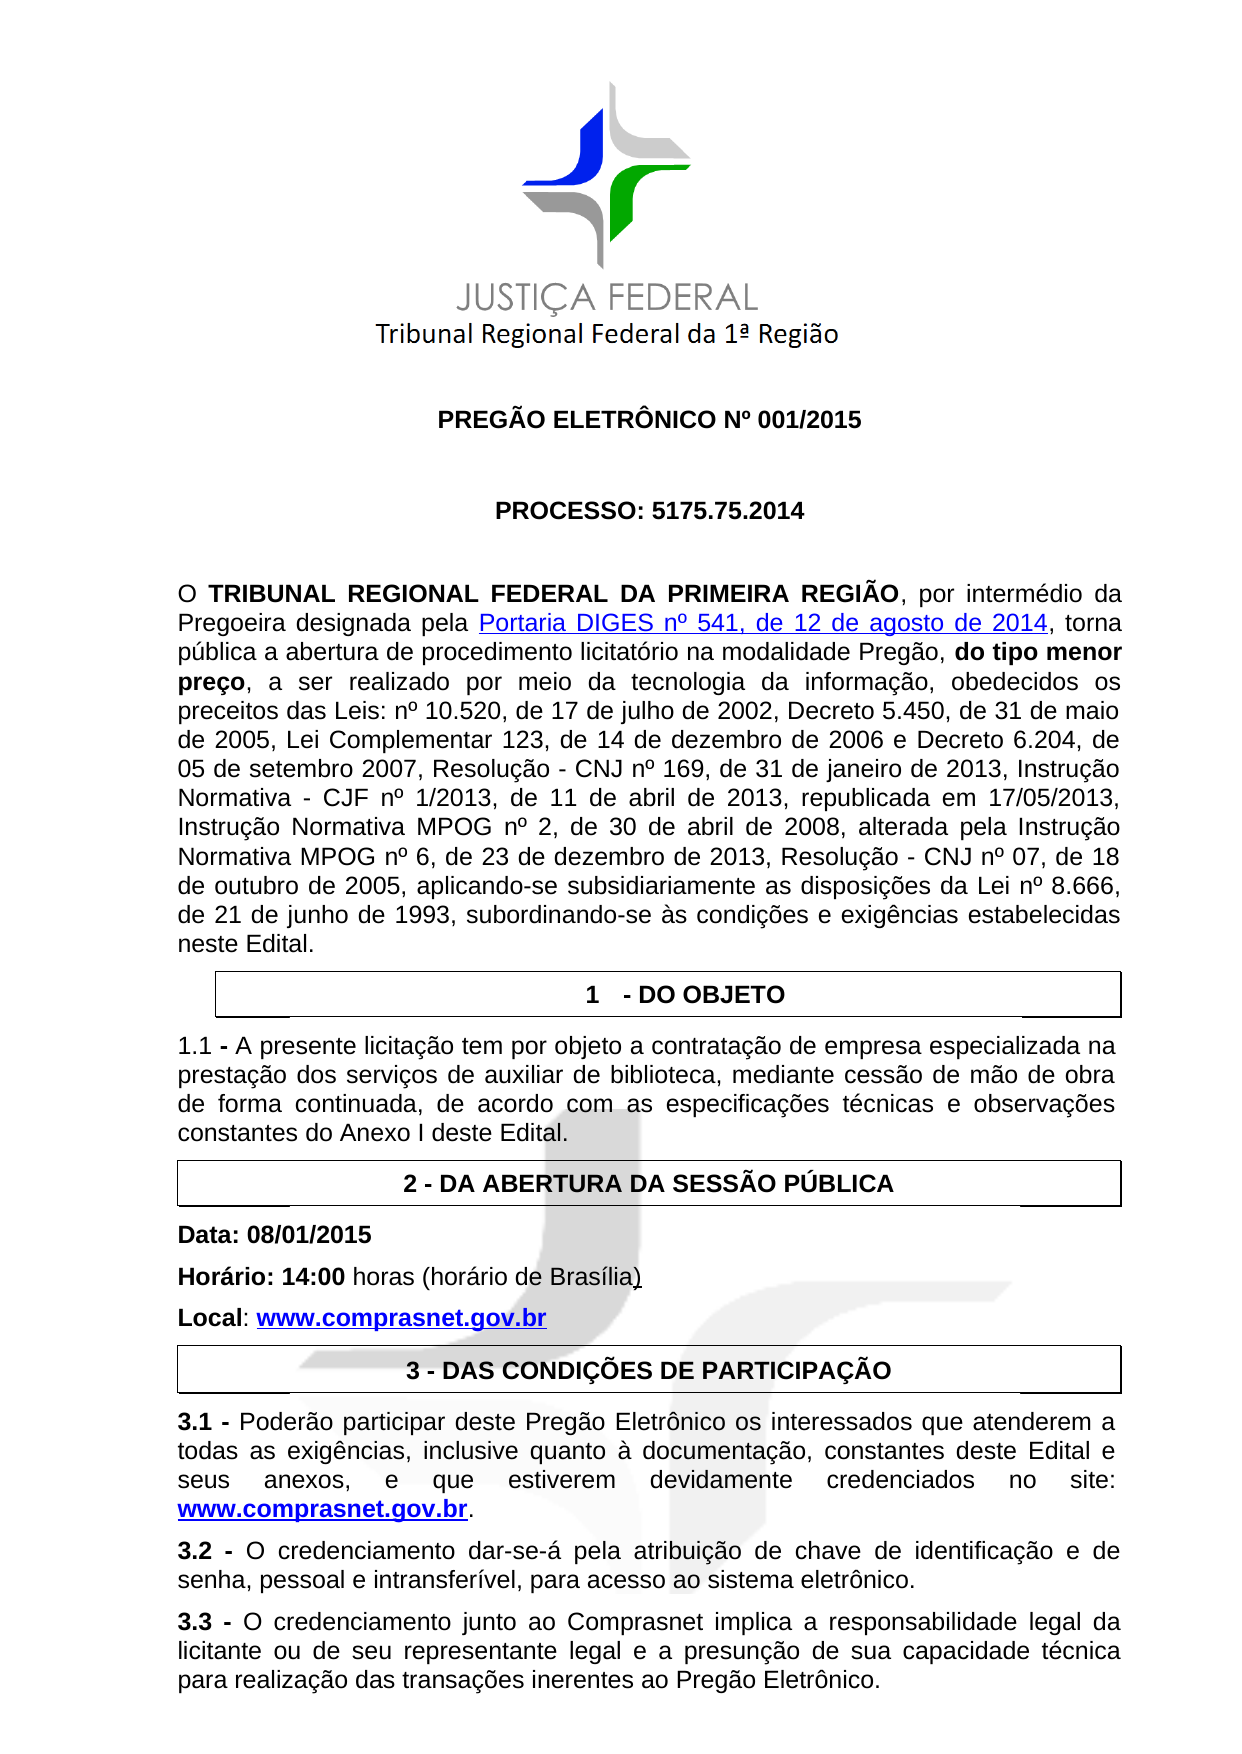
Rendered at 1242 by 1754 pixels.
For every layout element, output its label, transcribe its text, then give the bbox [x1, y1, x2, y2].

list - DO OBJETO [1022, 972, 1120, 1016]
text Local: www.comprasnet.gov.br [177, 1303, 289, 1332]
text Horário: 14:00 horas (horário de Brasília) [1021, 1262, 1117, 1291]
subtitle PROCESSO: 5175.75.2014 [1022, 496, 1122, 525]
text 3 - DAS CONDIÇÕES DE PARTICIPAÇÃO [178, 1346, 289, 1392]
list - DO OBJETO [216, 972, 289, 1016]
text 3.3 - O credenciamento junto ao Comprasnet implica a responsabilidade legal da licitante ou de seu representante legal e a presunção de sua capacidade técnica para realização das transações inerentes ao Pregão Eletrônico. [177, 1607, 1122, 1694]
subtitle PREGÃO ELETRÔNICO Nº 001/2015 [1022, 405, 1122, 433]
text O TRIBUNAL REGIONAL FEDERAL DA PRIMEIRA REGIÃO, por intermédio da Pregoeira designada pela Portaria DIGES nº 541, de 12 de agosto de 2014, torna pública a abertura de procedimento licitatório na modalidade Pregão, do tipo menor preço, a ser realizado por meio da tecnologia da informação, obedecidos os preceitos das Leis: nº 10.520, de 17 de julho de 2002, Decreto 5.450, de 31 de maio de 2005, Lei Complementar 123, de 14 de dezembro de 2006 e Decreto 6.204, de 05 de setembro 2007, Resolução - CNJ nº 169, de 31 de janeiro de 2013, Instrução Normativa - CJF nº 1/2013, de 11 de abril de 2013, republicada em 17/05/2013, Instrução Normativa MPOG nº 2, de 30 de abril de 2008, alterada pela Instrução Normativa MPOG nº 6, de 23 de dezembro de 2013, Resolução - CNJ nº 07, de 18 de outubro de 2005, aplicando-se subsidiariamente as disposições da Lei nº 8.666, de 21 de junho de 1993, subordinando-se às condições e exigências estabelecidas neste Edital. [177, 579, 345, 958]
text 3.2 - O credenciamento dar-se-á pela atribuição de chave de identificação e de senha, pessoal e intransferível, para acesso ao sistema eletrônico. [177, 1536, 289, 1594]
subtitle PREGÃO ELETRÔNICO Nº 001/2015 [177, 405, 345, 433]
text 2 - DA ABERTURA DA SESSÃO PÚBLICA [178, 1161, 289, 1205]
text 1.1 - A presente licitação tem por objeto a contratação de empresa especializada na prestação dos serviços de auxiliar de biblioteca, mediante cessão de mão de obra de forma continuada, de acordo com as especificações técnicas e observações constantes do Anexo I deste Edital. [1021, 1031, 1117, 1147]
text Horário: 14:00 horas (horário de Brasília) [177, 1262, 289, 1291]
subtitle PROCESSO: 5175.75.2014 [177, 496, 345, 525]
text Data: 08/01/2015 [177, 1220, 289, 1249]
picture [370, 76, 841, 348]
text 3.2 - O credenciamento dar-se-á pela atribuição de chave de identificação e de senha, pessoal e intransferível, para acesso ao sistema eletrônico. [1021, 1536, 1122, 1594]
text Data: 08/01/2015 [1021, 1220, 1117, 1249]
text O TRIBUNAL REGIONAL FEDERAL DA PRIMEIRA REGIÃO, por intermédio da Pregoeira designada pela Portaria DIGES nº 541, de 12 de agosto de 2014, torna pública a abertura de procedimento licitatório na modalidade Pregão, do tipo menor preço, a ser realizado por meio da tecnologia da informação, obedecidos os preceitos das Leis: nº 10.520, de 17 de julho de 2002, Decreto 5.450, de 31 de maio de 2005, Lei Complementar 123, de 14 de dezembro de 2006 e Decreto 6.204, de 05 de setembro 2007, Resolução - CNJ nº 169, de 31 de janeiro de 2013, Instrução Normativa - CJF nº 1/2013, de 11 de abril de 2013, republicada em 17/05/2013, Instrução Normativa MPOG nº 2, de 30 de abril de 2008, alterada pela Instrução Normativa MPOG nº 6, de 23 de dezembro de 2013, Resolução - CNJ nº 07, de 18 de outubro de 2005, aplicando-se subsidiariamente as disposições da Lei nº 8.666, de 21 de junho de 1993, subordinando-se às condições e exigências estabelecidas neste Edital. [1022, 579, 1122, 958]
text 3.1 - Poderão participar deste Pregão Eletrônico os interessados que atenderem a todas as exigências, inclusive quanto à documentação, constantes deste Edital e seus anexos, e que estiverem devidamente credenciados no site: www.comprasnet.gov.br. [177, 1407, 289, 1519]
text Local: www.comprasnet.gov.br [1021, 1303, 1117, 1332]
text 2 - DA ABERTURA DA SESSÃO PÚBLICA [1021, 1161, 1120, 1205]
text 3 - DAS CONDIÇÕES DE PARTICIPAÇÃO [1021, 1346, 1120, 1392]
text 1.1 - A presente licitação tem por objeto a contratação de empresa especializada na prestação dos serviços de auxiliar de biblioteca, mediante cessão de mão de obra de forma continuada, de acordo com as especificações técnicas e observações constantes do Anexo I deste Edital. [177, 1031, 289, 1147]
text 3.1 - Poderão participar deste Pregão Eletrônico os interessados que atenderem a todas as exigências, inclusive quanto à documentação, constantes deste Edital e seus anexos, e que estiverem devidamente credenciados no site: www.comprasnet.gov.br. [1021, 1407, 1117, 1524]
